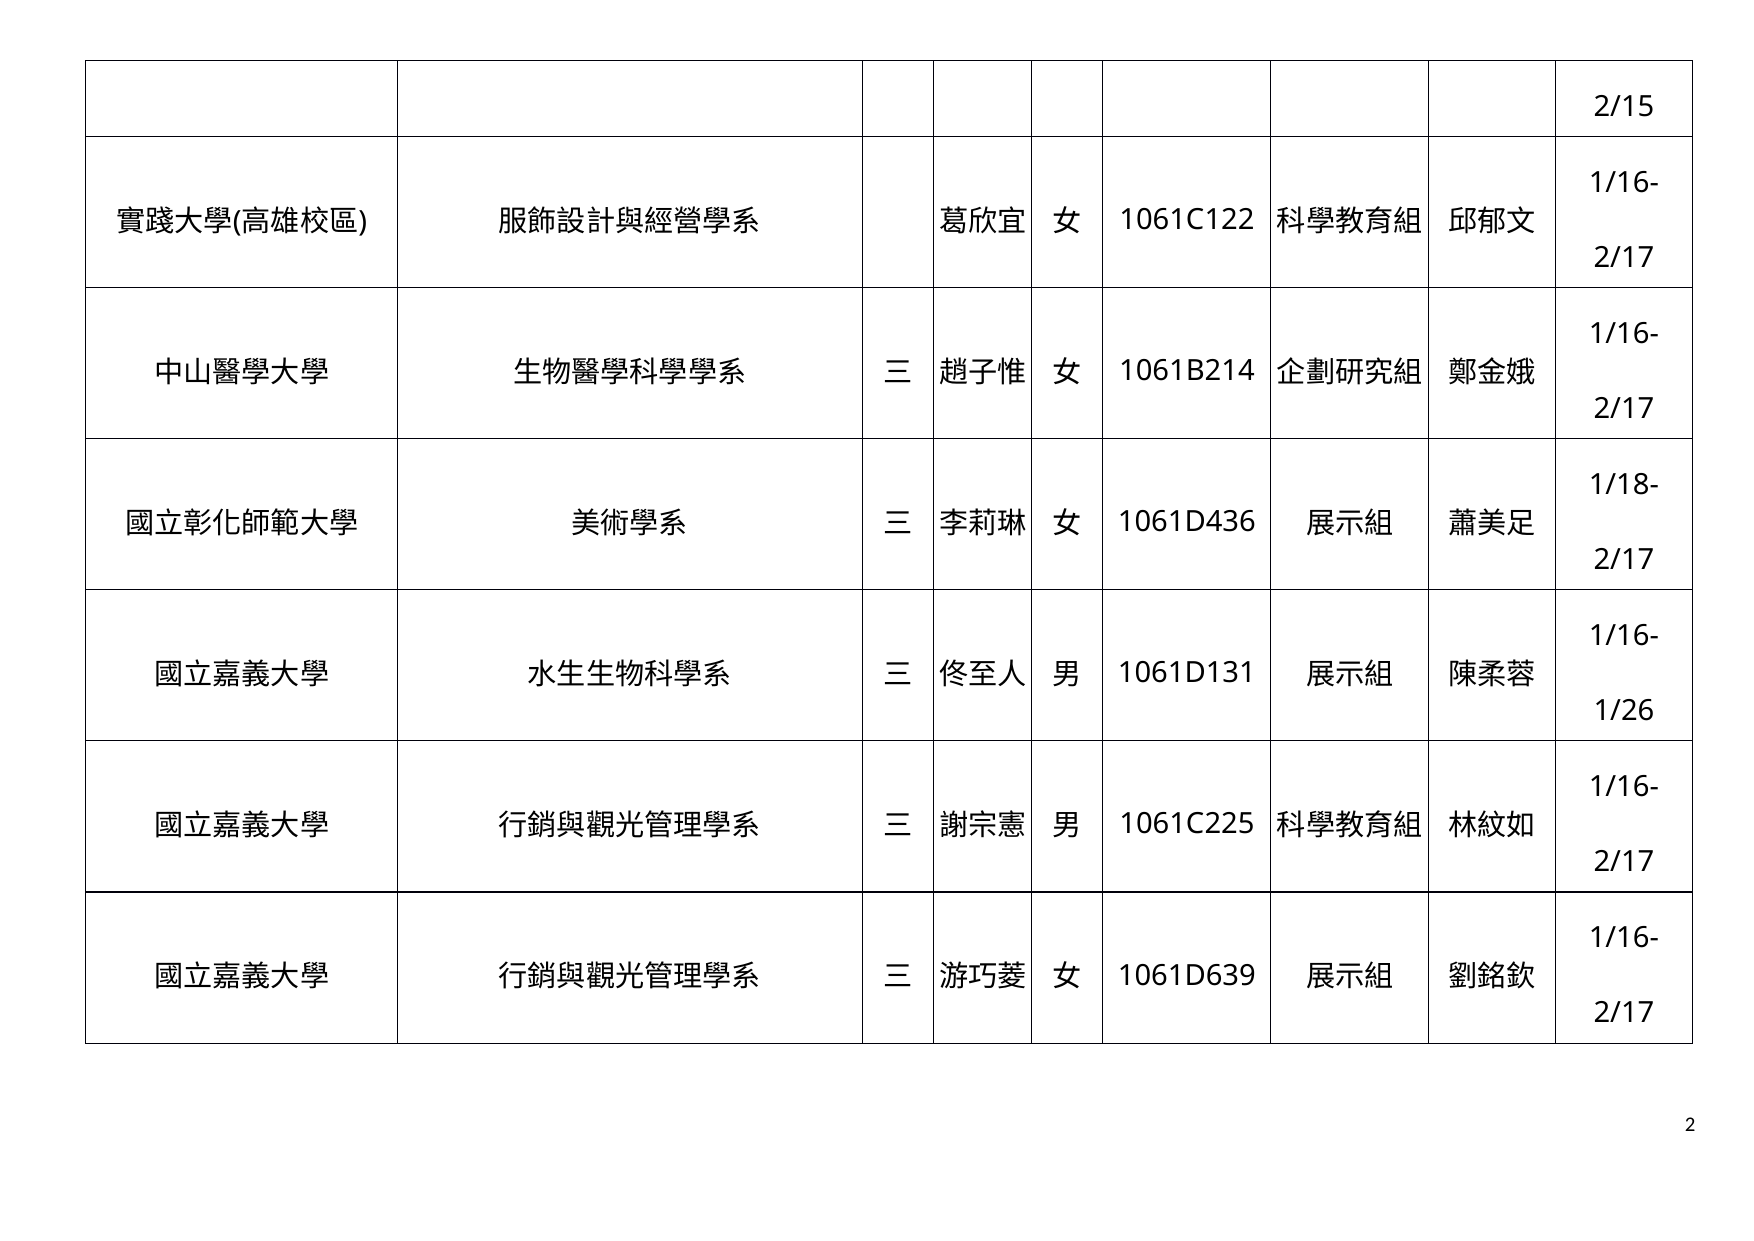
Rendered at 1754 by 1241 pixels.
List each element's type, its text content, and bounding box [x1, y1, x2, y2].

table_cell 1/16-2/17 [1556, 893, 1692, 1042]
table_cell 女 [1032, 288, 1102, 438]
table_cell 1/16-2/17 [1556, 137, 1692, 287]
table_cell 1061C225 [1103, 741, 1270, 891]
table_cell 國立彰化師範大學 [86, 439, 397, 589]
table_cell 國立嘉義大學 [86, 893, 397, 1042]
table_cell 男 [1032, 590, 1102, 740]
table_cell 三 [863, 590, 933, 740]
table_cell 服飾設計與經營學系 [398, 137, 862, 287]
table_cell 蕭美足 [1429, 439, 1555, 589]
table_cell 1061D639 [1103, 893, 1270, 1042]
table_cell 水生生物科學系 [398, 590, 862, 740]
table_cell 劉銘欽 [1429, 893, 1555, 1042]
table_cell 1/18-2/17 [1556, 439, 1692, 589]
table_cell 展示組 [1271, 893, 1428, 1042]
table_cell 葛欣宜 [934, 137, 1031, 287]
table_cell 女 [1032, 893, 1102, 1042]
table_cell 科學教育組 [1271, 137, 1428, 287]
table_cell 女 [1032, 137, 1102, 287]
table_cell 1/16-1/26 [1556, 590, 1692, 740]
table_cell [1429, 61, 1555, 136]
table_cell 女 [1032, 439, 1102, 589]
table_cell [86, 61, 397, 136]
table_cell 1/16-2/17 [1556, 741, 1692, 891]
table_cell 1061B214 [1103, 288, 1270, 438]
table_cell 1061C122 [1103, 137, 1270, 287]
table_cell 展示組 [1271, 439, 1428, 589]
table_cell [1103, 61, 1270, 136]
table_cell 男 [1032, 741, 1102, 891]
table_cell 實踐大學(高雄校區) [86, 137, 397, 287]
table_cell [934, 61, 1031, 136]
table_cell 佟至人 [934, 590, 1031, 740]
table_cell 2/15 [1556, 61, 1692, 136]
table_cell 企劃研究組 [1271, 288, 1428, 438]
table_cell 鄭金娥 [1429, 288, 1555, 438]
table_cell 1061D436 [1103, 439, 1270, 589]
table_cell 1/16-2/17 [1556, 288, 1692, 438]
table_cell 三 [863, 893, 933, 1042]
table_cell 展示組 [1271, 590, 1428, 740]
table_cell [1271, 61, 1428, 136]
table_cell 趙子惟 [934, 288, 1031, 438]
table_cell 中山醫學大學 [86, 288, 397, 438]
table_cell 邱郁文 [1429, 137, 1555, 287]
table_cell 行銷與觀光管理學系 [398, 893, 862, 1042]
table_cell 1061D131 [1103, 590, 1270, 740]
table_cell 科學教育組 [1271, 741, 1428, 891]
table_cell 三 [863, 741, 933, 891]
table_cell 陳柔蓉 [1429, 590, 1555, 740]
table_cell [1032, 61, 1102, 136]
table_cell 李莉琳 [934, 439, 1031, 589]
table_cell 三 [863, 439, 933, 589]
table_cell 行銷與觀光管理學系 [398, 741, 862, 891]
table_cell [863, 137, 933, 287]
table_cell [863, 61, 933, 136]
table_cell 林紋如 [1429, 741, 1555, 891]
table_cell 國立嘉義大學 [86, 590, 397, 740]
table_cell 三 [863, 288, 933, 438]
table_cell 國立嘉義大學 [86, 741, 397, 891]
table_cell 生物醫學科學學系 [398, 288, 862, 438]
table_cell 游巧菱 [934, 893, 1031, 1042]
table_cell 美術學系 [398, 439, 862, 589]
table_cell 謝宗憲 [934, 741, 1031, 891]
table_cell [398, 61, 862, 136]
